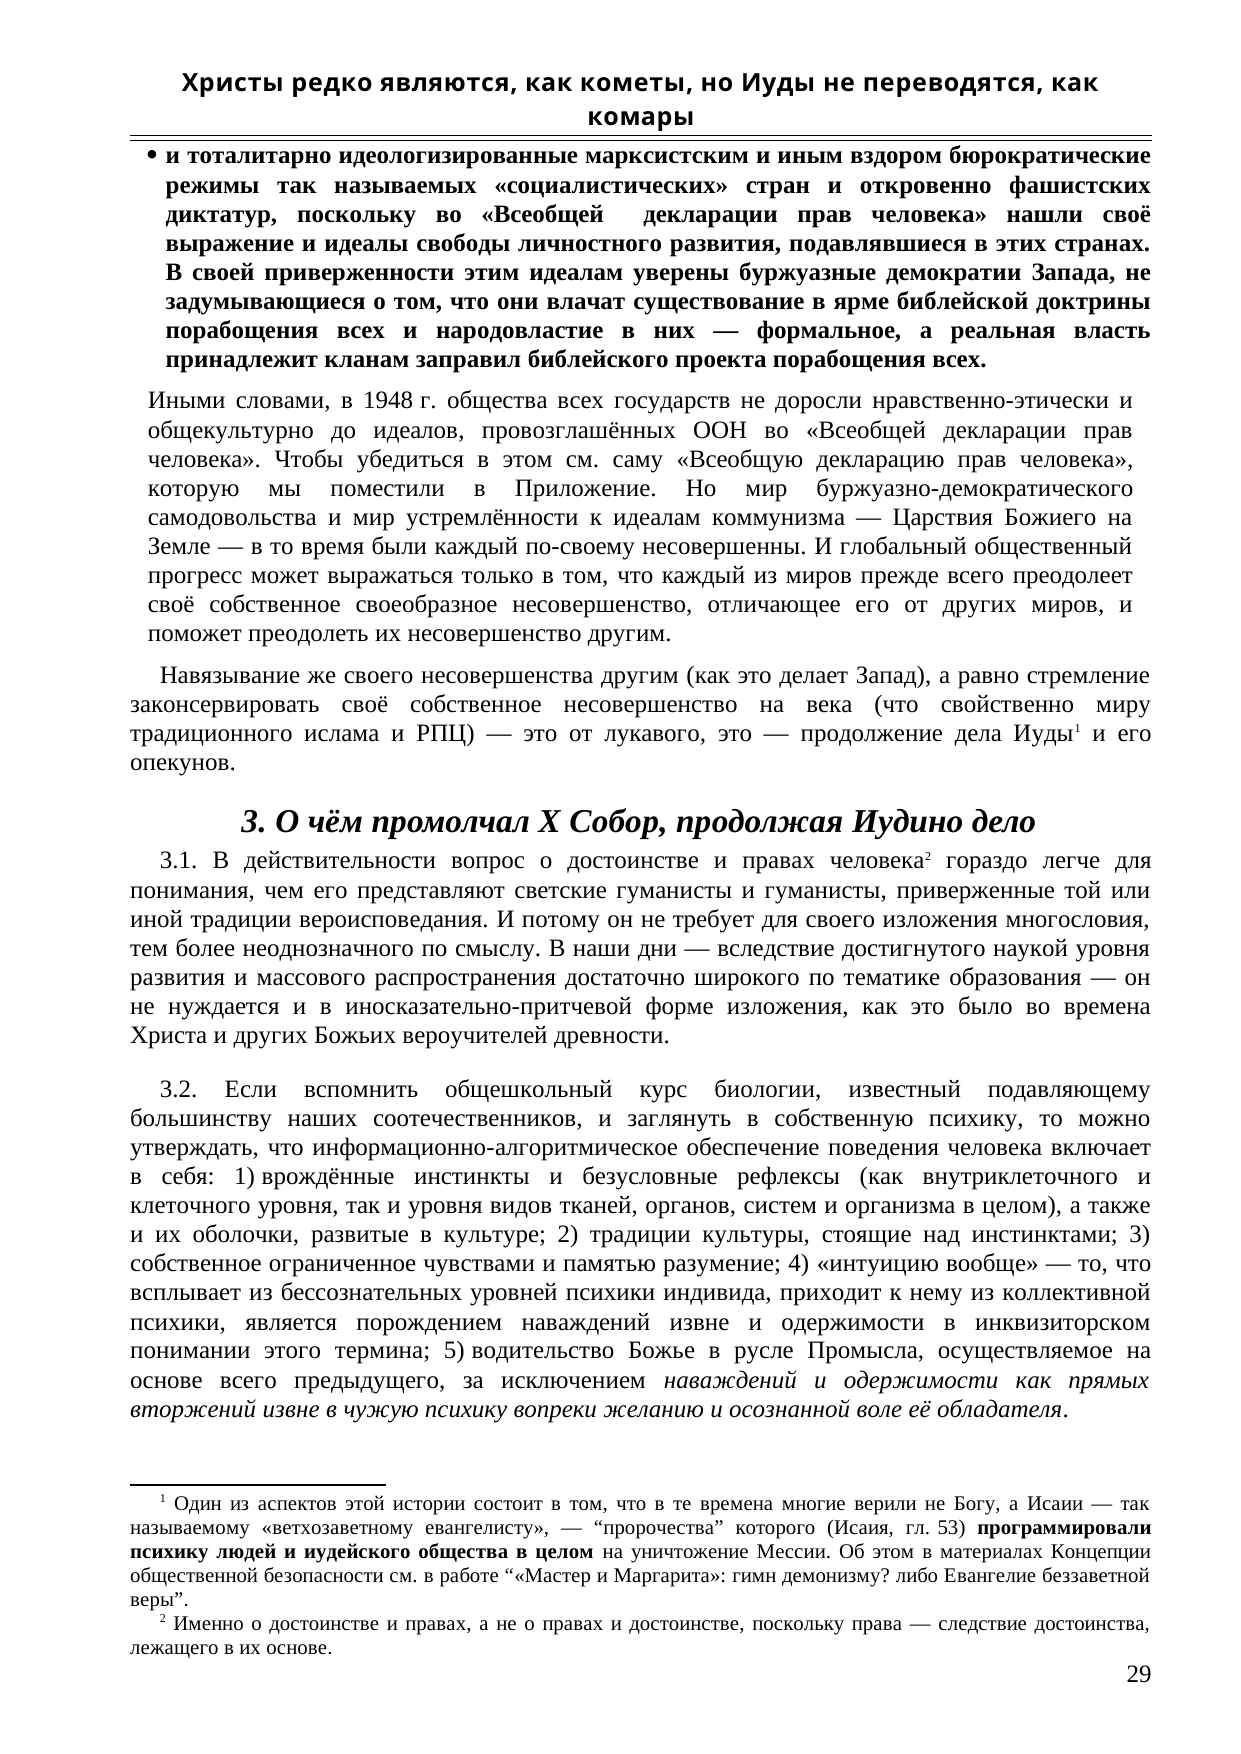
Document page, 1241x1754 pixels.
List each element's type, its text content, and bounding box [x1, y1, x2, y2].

text 3.1. В действительности вопрос о достоинстве и правах человека гораздо легче для понимания, чем его представляют светские гуманисты и гуманисты, приверженные той или иной традиции вероисповедания. И потому он не требует для своего изложения многословия, тем более неоднозначного по смыслу. В наши дни — вследствие достигнутого наукой уровня развития и массового распространения достаточно широкого по тематике образования — он не нуждается и в иносказательно-притчевой форме изложения, как это было во времена Христа и других Божьих вероучителей древности. [130, 845, 1152, 1049]
text Именно о достоинстве и правах, а не о правах и достоинстве, поскольку права — следствие достоинства, лежащего в их основе. [130, 1611, 1152, 1659]
list и тоталитарно идеологизированные марксистским и иным вздором бюрократические режимы так называемых «социалистических» стран и откровенно фашистских диктатур, поскольку во «Всеобщей декларации прав человека» нашли своё выражение и идеалы свободы личностного развития, подавлявшиеся в этих странах. В своей приверженности этим идеалам уверены буржуазные демократии Запада, не задумывающиеся о том, что они влачат существование в ярме библейской доктрины порабощения всех и народовластие в них — формальное, а реальная власть принадлежит кланам заправил библейского проекта порабощения всех. [148, 141, 1152, 373]
text 3.2. Если вспомнить общешкольный курс биологии, известный подавляющему большинству наших соотечественников, и заглянуть в собственную психику, то можно утверждать, что информационно-алгоритмическое обеспечение поведения человека включает в себя: 1) врождённые инстинкты и безусловные рефлексы (как внутриклеточного и клеточного уровня, так и уровня видов тканей, органов, систем и организма в целом), а также и их оболочки, развитые в культуре; 2) традиции культуры, стоящие над инстинктами; 3) собственное ограниченное чувствами и памятью разумение; 4) «интуицию вообще» — то, что всплывает из бессознательных уровней психики индивида, приходит к нему из коллективной психики, является порождением наваждений извне и одержимости в инквизиторском понимании этого термина; 5) водительство Божье в русле Промысла, осуществляемое на основе всего предыдущего, за исключением наваждений и одержимости как прямых вторжений извне в чужую психику вопреки желанию и осознанной воле её обладателя. [130, 1074, 1152, 1423]
text Навязывание же своего несовершенства другим (как это делает Запад), а равно стремление законсервировать своё собственное несовершенство на века (что свойственно миру традиционного ислама и РПЦ) — это от лукавого, это — продолжение дела Иуды и его опекунов. [130, 659, 1152, 776]
subtitle 3. О чём промолчал Х Собор, продолжая Иудино дело [130, 801, 1152, 839]
text Иными словами, в 1948 г. общества всех государств не доросли нравственно-этически и общекультурно до идеалов, провозглашённых ООН во «Всеобщей декларации прав человека». Чтобы убедиться в этом см. саму «Всеобщую декларацию прав человека», которую мы поместили в Приложение. Но мир буржуазно-демократического самодовольства и мир устремлённости к идеалам коммунизма — Царствия Божиего на Земле — в то время были каждый по-своему несовершенны. И глобальный общественный прогресс может выражаться только в том, что каждый из миров прежде всего преодолеет своё собственное своеобразное несовершенство, отличающее его от других миров, и поможет преодолеть их несовершенство другим. [148, 385, 1134, 647]
text Один из аспектов этой истории состоит в том, что в те времена многие верили не Богу, а Исаии — так называемому «ветхозаветному евангелисту», — “пророчества” которого (Исаия, гл. 53) программировали психику людей и иудейского общества в целом на уничтожение Мессии. Об этом в материалах Концепции общественной безопасности см. в работе “«Мастер и Маргарита»: гимн демонизму? либо Евангелие беззаветной веры”. [130, 1491, 1152, 1611]
